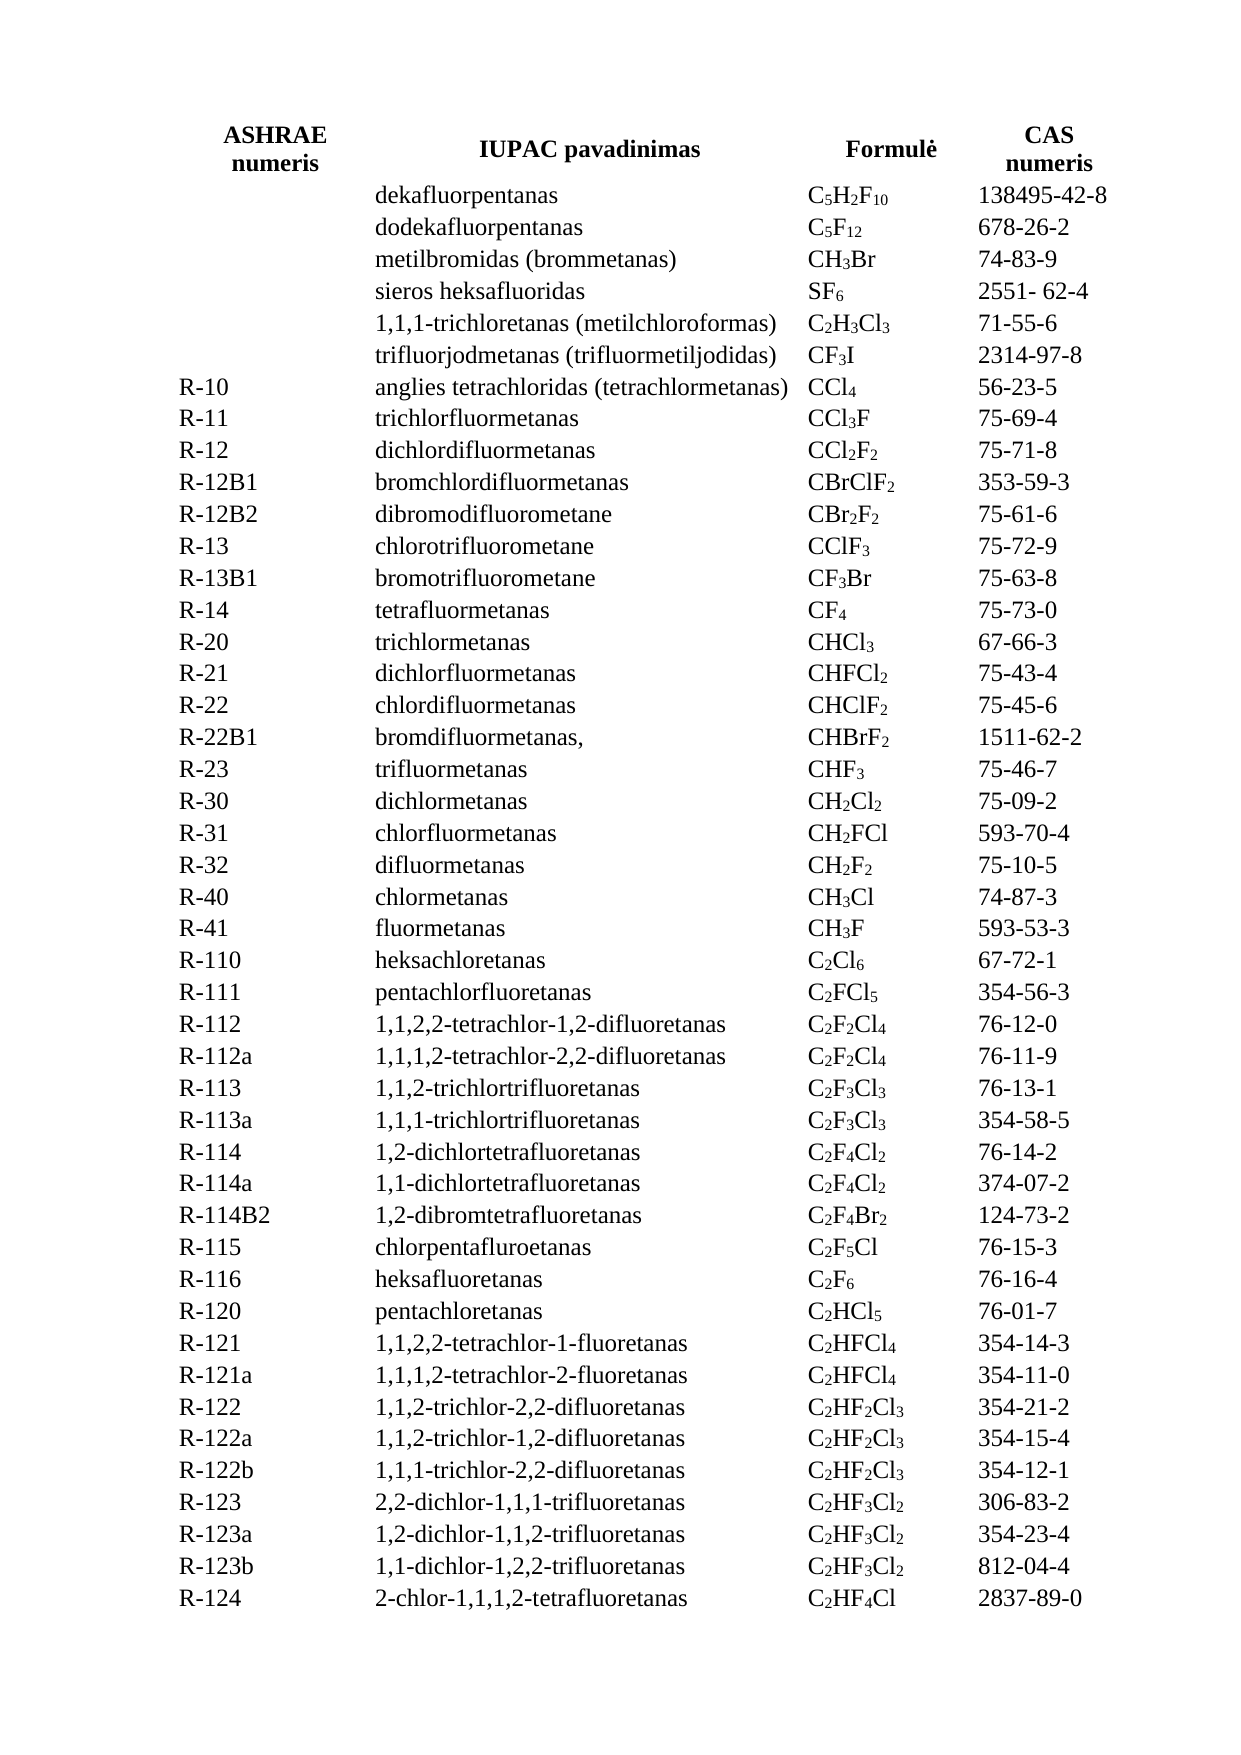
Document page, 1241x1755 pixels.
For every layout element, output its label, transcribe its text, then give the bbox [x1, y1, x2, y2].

table_cell C2HF3Cl2 [806, 1486, 976, 1517]
table_cell 1,1,1-trichloretanas (metilchloroformas) [373, 306, 806, 338]
table_cell 75-61-6 [976, 498, 1122, 529]
table_cell 2551- 62-4 [976, 274, 1122, 306]
table_cell 1,2-dibromtetrafluoretanas [373, 1199, 806, 1231]
table_cell 374-07-2 [976, 1167, 1122, 1199]
table_cell chlorpentafluroetanas [373, 1231, 806, 1262]
table_cell C5F12 [806, 211, 976, 242]
table_cell C2HFCl4 [806, 1326, 976, 1358]
table_cell [177, 211, 373, 242]
table_cell C2HF4Cl [806, 1581, 976, 1613]
table_cell R-13B1 [177, 561, 373, 593]
table_cell R-22B1 [177, 721, 373, 752]
table_cell 354-21-2 [976, 1390, 1122, 1422]
table_cell 67-66-3 [976, 625, 1122, 657]
table_cell 76-12-0 [976, 1008, 1122, 1039]
table_cell R-10 [177, 370, 373, 402]
table_cell R-23 [177, 753, 373, 784]
table_cell CCl3F [806, 402, 976, 434]
table_cell dibromodifluorometane [373, 498, 806, 529]
table_cell chlorfluormetanas [373, 816, 806, 848]
table_cell 76-01-7 [976, 1294, 1122, 1326]
table_cell trichlorfluormetanas [373, 402, 806, 434]
table_cell R-14 [177, 593, 373, 625]
table_cell CBr2F2 [806, 498, 976, 529]
table_cell fluormetanas [373, 912, 806, 944]
table_cell 138495-42-8 [976, 179, 1122, 211]
table_cell 75-45-6 [976, 689, 1122, 721]
table_cell C5H2F10 [806, 179, 976, 211]
table_cell 354-12-1 [976, 1454, 1122, 1486]
table_cell 1,1,2-trichlor-2,2-difluoretanas [373, 1390, 806, 1422]
table_cell R-12B1 [177, 466, 373, 497]
table_cell 1,1,1-trichlortrifluoretanas [373, 1103, 806, 1135]
table_header Formulė [806, 118, 976, 179]
table_cell sieros heksafluoridas [373, 274, 806, 306]
table_cell 593-70-4 [976, 816, 1122, 848]
table_cell 75-73-0 [976, 593, 1122, 625]
table_cell CHFCl2 [806, 657, 976, 689]
table_cell 354-58-5 [976, 1103, 1122, 1135]
table_cell 56-23-5 [976, 370, 1122, 402]
table_cell C2F6 [806, 1263, 976, 1294]
table_cell 1,1,1,2-tetrachlor-2,2-difluoretanas [373, 1039, 806, 1071]
table_cell R-124 [177, 1581, 373, 1613]
table_cell 1,1,1-trichlor-2,2-difluoretanas [373, 1454, 806, 1486]
table_header ASHRAE numeris [177, 118, 373, 179]
table_cell CHF3 [806, 753, 976, 784]
table_cell pentachlorfluoretanas [373, 976, 806, 1007]
table_cell [177, 338, 373, 370]
table_cell 593-53-3 [976, 912, 1122, 944]
table_cell R-122a [177, 1422, 373, 1454]
table_cell [177, 306, 373, 338]
table_cell C2F2Cl4 [806, 1008, 976, 1039]
table_cell 1,2-dichlortetrafluoretanas [373, 1135, 806, 1167]
table_cell 354-23-4 [976, 1518, 1122, 1549]
table_cell C2F3Cl3 [806, 1103, 976, 1135]
table_cell 124-73-2 [976, 1199, 1122, 1231]
table_cell 75-46-7 [976, 753, 1122, 784]
table_cell R-12B2 [177, 498, 373, 529]
table_cell 1,1,2,2-tetrachlor-1,2-difluoretanas [373, 1008, 806, 1039]
table_cell 354-15-4 [976, 1422, 1122, 1454]
table_cell CF3I [806, 338, 976, 370]
table_cell trifluorjodmetanas (trifluormetiljodidas) [373, 338, 806, 370]
table_cell 1,1-dichlor-1,2,2-trifluoretanas [373, 1549, 806, 1581]
table_cell CHCl3 [806, 625, 976, 657]
table_cell 75-69-4 [976, 402, 1122, 434]
table_cell 2314-97-8 [976, 338, 1122, 370]
table_cell 76-15-3 [976, 1231, 1122, 1262]
table_cell 75-72-9 [976, 529, 1122, 561]
table_cell 76-13-1 [976, 1071, 1122, 1103]
table_cell 75-71-8 [976, 434, 1122, 466]
table_cell 76-11-9 [976, 1039, 1122, 1071]
table_cell C2HF2Cl3 [806, 1390, 976, 1422]
table_cell C2HFCl4 [806, 1358, 976, 1390]
table_cell chlorotrifluorometane [373, 529, 806, 561]
table_cell C2F4Br2 [806, 1199, 976, 1231]
table_cell trichlormetanas [373, 625, 806, 657]
table_cell C2F4Cl2 [806, 1167, 976, 1199]
table_cell CH2FCl [806, 816, 976, 848]
table_cell CH3F [806, 912, 976, 944]
table_cell 1511-62-2 [976, 721, 1122, 752]
table_cell R-11 [177, 402, 373, 434]
table_cell C2F2Cl4 [806, 1039, 976, 1071]
table_cell anglies tetrachloridas (tetrachlormetanas) [373, 370, 806, 402]
table_cell R-114B2 [177, 1199, 373, 1231]
table_cell chlordifluormetanas [373, 689, 806, 721]
table_cell 678-26-2 [976, 211, 1122, 242]
table_cell R-123a [177, 1518, 373, 1549]
table_header IUPAC pavadinimas [373, 118, 806, 179]
table_cell dekafluorpentanas [373, 179, 806, 211]
table_cell 75-63-8 [976, 561, 1122, 593]
table_cell dodekafluorpentanas [373, 211, 806, 242]
table_cell dichlorfluormetanas [373, 657, 806, 689]
table_cell 1,1,2,2-tetrachlor-1-fluoretanas [373, 1326, 806, 1358]
table_cell SF6 [806, 274, 976, 306]
table_cell dichlordifluormetanas [373, 434, 806, 466]
table_cell R-114 [177, 1135, 373, 1167]
table_cell 75-09-2 [976, 784, 1122, 816]
table_cell R-12 [177, 434, 373, 466]
table_cell 76-14-2 [976, 1135, 1122, 1167]
table_cell 812-04-4 [976, 1549, 1122, 1581]
table_cell C2H3Cl3 [806, 306, 976, 338]
table_cell CHBrF2 [806, 721, 976, 752]
table_cell R-114a [177, 1167, 373, 1199]
table_cell R-121a [177, 1358, 373, 1390]
table_cell R-115 [177, 1231, 373, 1262]
table_cell 75-43-4 [976, 657, 1122, 689]
table_cell R-113a [177, 1103, 373, 1135]
table_cell heksachloretanas [373, 944, 806, 976]
table_cell trifluormetanas [373, 753, 806, 784]
table_cell metilbromidas (brommetanas) [373, 243, 806, 274]
table_cell C2F5Cl [806, 1231, 976, 1262]
table_cell 76-16-4 [976, 1263, 1122, 1294]
table_cell difluormetanas [373, 848, 806, 880]
table_cell R-123b [177, 1549, 373, 1581]
table_cell R-32 [177, 848, 373, 880]
table_cell [177, 274, 373, 306]
table_cell 67-72-1 [976, 944, 1122, 976]
table_cell 2,2-dichlor-1,1,1-trifluoretanas [373, 1486, 806, 1517]
table_cell bromdifluormetanas, [373, 721, 806, 752]
table_cell heksafluoretanas [373, 1263, 806, 1294]
table_cell R-122b [177, 1454, 373, 1486]
table_cell C2HF3Cl2 [806, 1518, 976, 1549]
table_cell CClF3 [806, 529, 976, 561]
table_cell R-40 [177, 880, 373, 912]
table_cell R-123 [177, 1486, 373, 1517]
table_cell 75-10-5 [976, 848, 1122, 880]
table_cell R-21 [177, 657, 373, 689]
table_cell R-111 [177, 976, 373, 1007]
table_cell CF4 [806, 593, 976, 625]
table_cell R-41 [177, 912, 373, 944]
table_cell bromotrifluorometane [373, 561, 806, 593]
table_cell 1,1,2-trichlortrifluoretanas [373, 1071, 806, 1103]
table_cell CCl2F2 [806, 434, 976, 466]
table_cell C2F3Cl3 [806, 1071, 976, 1103]
table_cell 1,1-dichlortetrafluoretanas [373, 1167, 806, 1199]
table_cell dichlormetanas [373, 784, 806, 816]
table_cell R-113 [177, 1071, 373, 1103]
table_cell 71-55-6 [976, 306, 1122, 338]
table_cell 354-14-3 [976, 1326, 1122, 1358]
table_cell CH2F2 [806, 848, 976, 880]
table_cell C2HF3Cl2 [806, 1549, 976, 1581]
table_cell 306-83-2 [976, 1486, 1122, 1517]
table_cell 1,1,1,2-tetrachlor-2-fluoretanas [373, 1358, 806, 1390]
table_cell pentachloretanas [373, 1294, 806, 1326]
table_cell CBrClF2 [806, 466, 976, 497]
table_cell R-20 [177, 625, 373, 657]
table_cell C2HF2Cl3 [806, 1422, 976, 1454]
table_cell chlormetanas [373, 880, 806, 912]
table_cell R-13 [177, 529, 373, 561]
table_cell C2F4Cl2 [806, 1135, 976, 1167]
table_cell tetrafluormetanas [373, 593, 806, 625]
table_cell [177, 179, 373, 211]
table_cell R-110 [177, 944, 373, 976]
table_cell CHClF2 [806, 689, 976, 721]
table_cell CCl4 [806, 370, 976, 402]
table_cell C2FCl5 [806, 976, 976, 1007]
table_cell C2HCl5 [806, 1294, 976, 1326]
table_cell R-121 [177, 1326, 373, 1358]
table_cell 74-83-9 [976, 243, 1122, 274]
table_cell 1,2-dichlor-1,1,2-trifluoretanas [373, 1518, 806, 1549]
table_cell R-112 [177, 1008, 373, 1039]
table_cell 353-59-3 [976, 466, 1122, 497]
table_header CAS numeris [976, 118, 1122, 179]
table_cell R-22 [177, 689, 373, 721]
table_cell R-30 [177, 784, 373, 816]
table_cell 1,1,2-trichlor-1,2-difluoretanas [373, 1422, 806, 1454]
table_cell C2Cl6 [806, 944, 976, 976]
table_cell R-112a [177, 1039, 373, 1071]
table_cell 74-87-3 [976, 880, 1122, 912]
table_cell bromchlordifluormetanas [373, 466, 806, 497]
table_cell CH3Cl [806, 880, 976, 912]
table_cell CH3Br [806, 243, 976, 274]
table_cell CH2Cl2 [806, 784, 976, 816]
table_cell 354-56-3 [976, 976, 1122, 1007]
table_cell 2-chlor-1,1,1,2-tetrafluoretanas [373, 1581, 806, 1613]
table_cell R-116 [177, 1263, 373, 1294]
table_cell 354-11-0 [976, 1358, 1122, 1390]
table_cell R-31 [177, 816, 373, 848]
table_cell R-120 [177, 1294, 373, 1326]
table_cell [177, 243, 373, 274]
table_cell R-122 [177, 1390, 373, 1422]
table_cell CF3Br [806, 561, 976, 593]
table_cell C2HF2Cl3 [806, 1454, 976, 1486]
table_cell 2837-89-0 [976, 1581, 1122, 1613]
